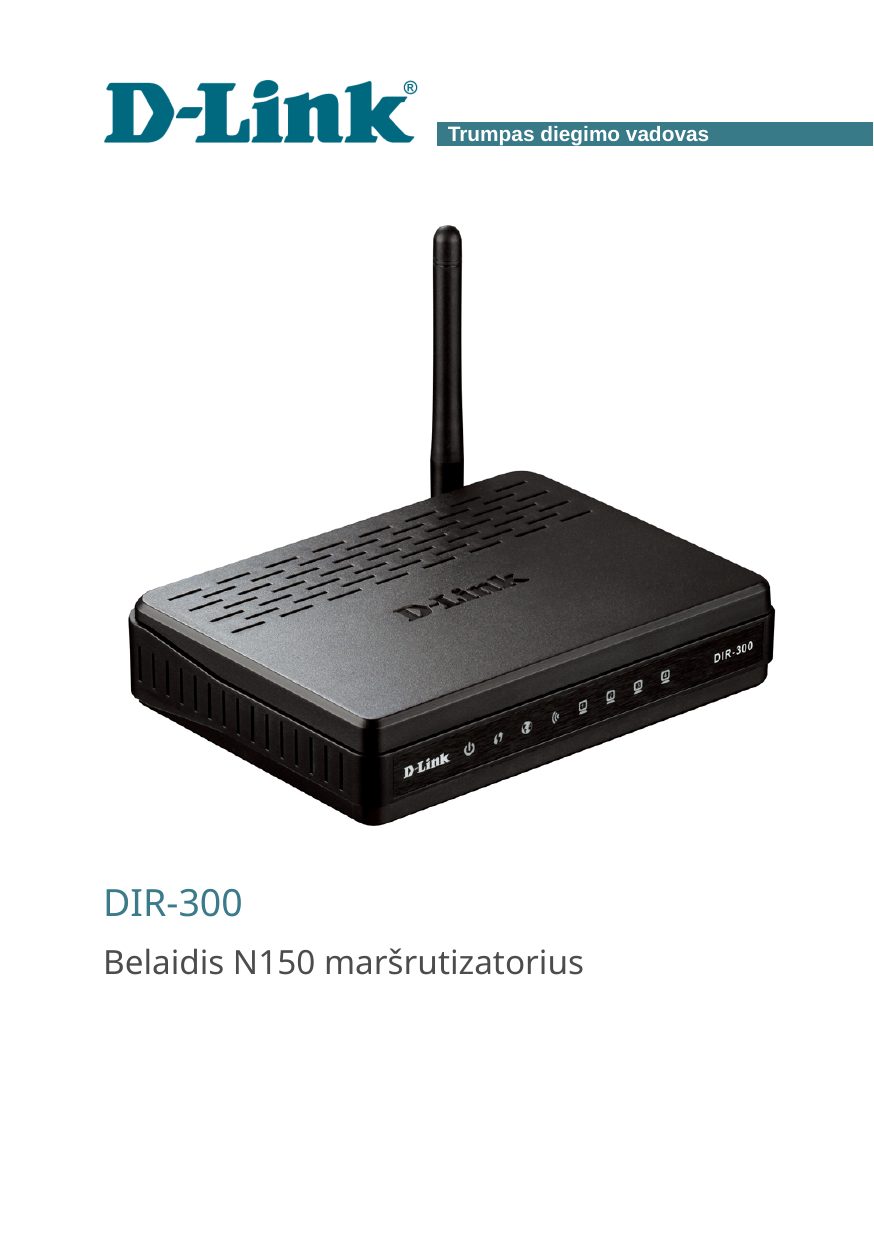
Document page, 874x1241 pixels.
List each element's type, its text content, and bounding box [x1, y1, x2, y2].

text DIR-300 [103, 876, 815, 927]
text Belaidis N150 maršrutizatorius [103, 939, 812, 984]
